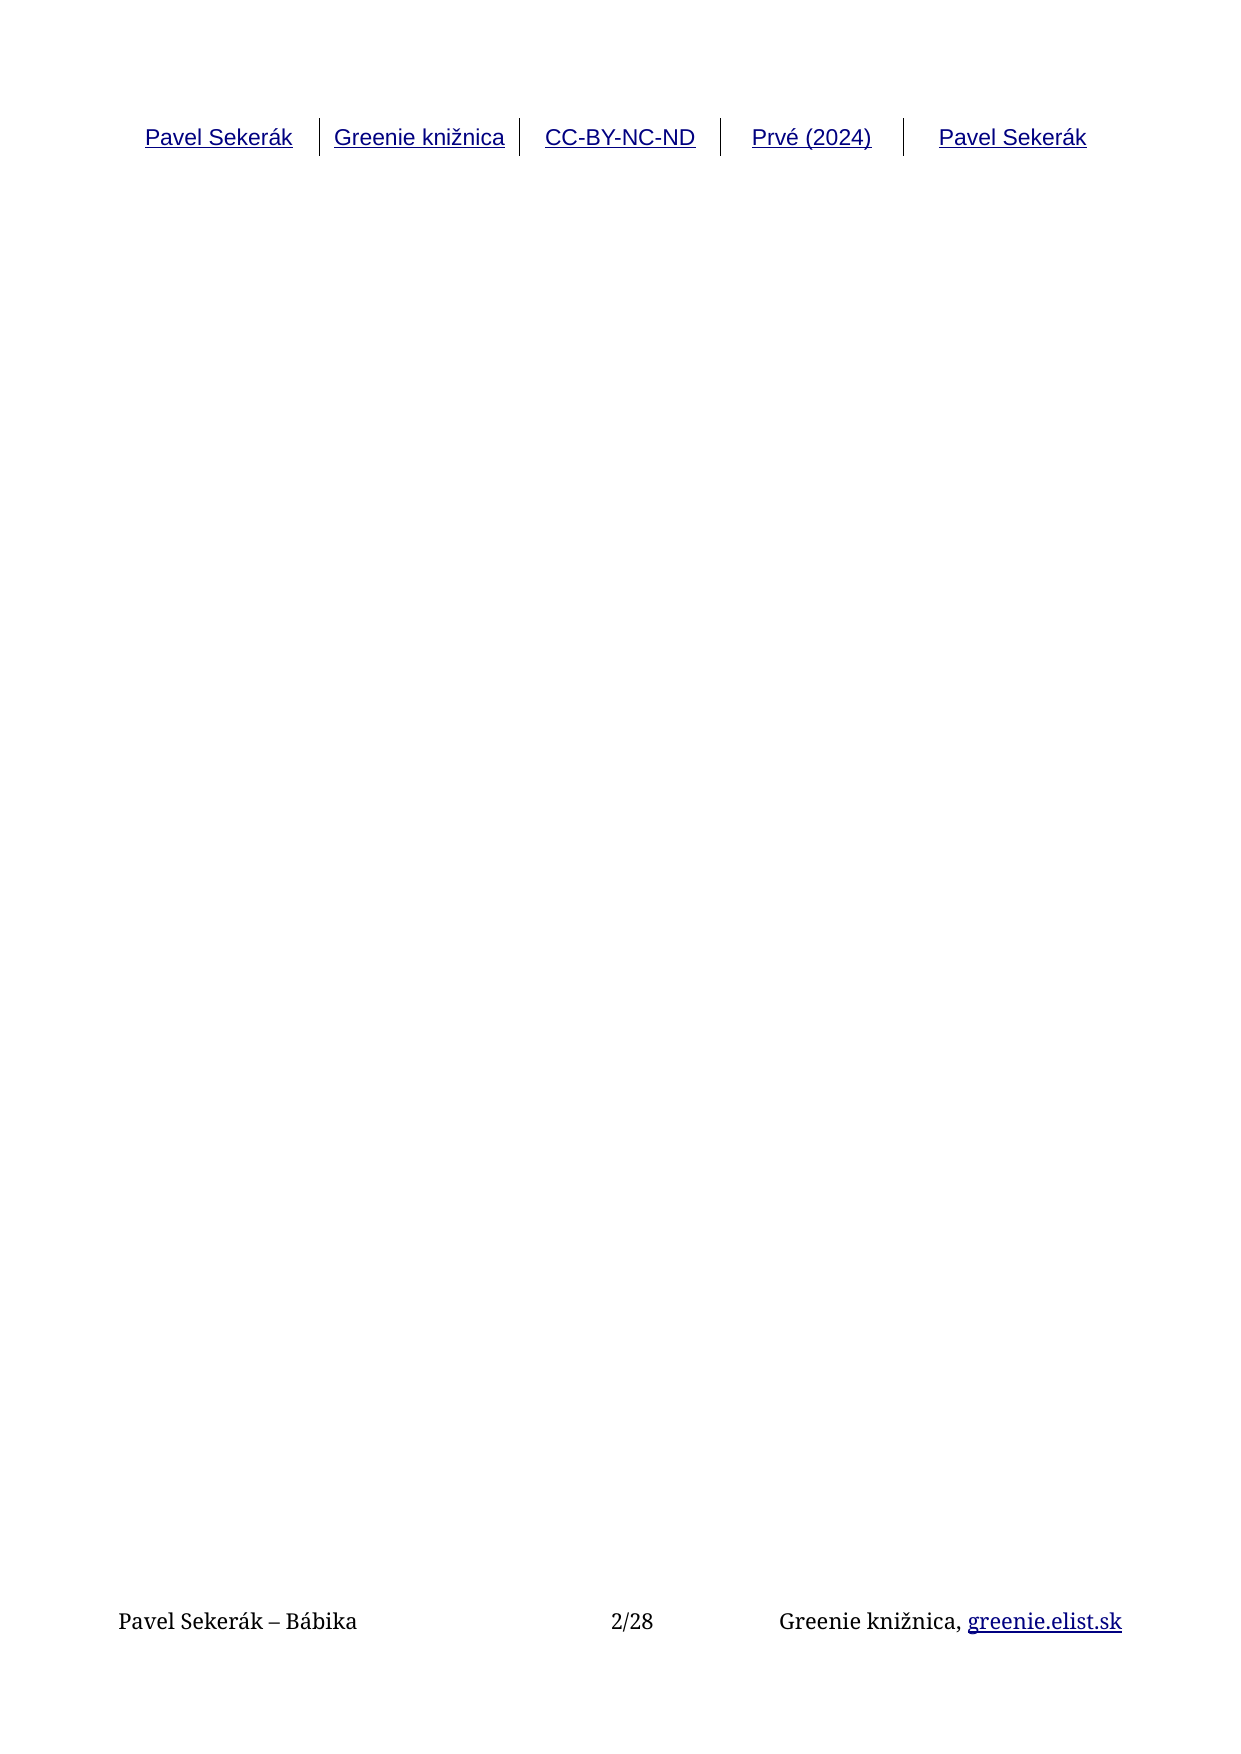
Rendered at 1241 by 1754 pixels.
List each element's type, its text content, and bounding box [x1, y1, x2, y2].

table_cell Prvé (2024) [721, 118, 903, 156]
table_cell Pavel Sekerák [904, 118, 1122, 156]
table_cell Greenie knižnica [320, 118, 519, 156]
table_cell CC-BY-NC-ND [520, 118, 720, 156]
table_cell Pavel Sekerák [118, 118, 319, 156]
